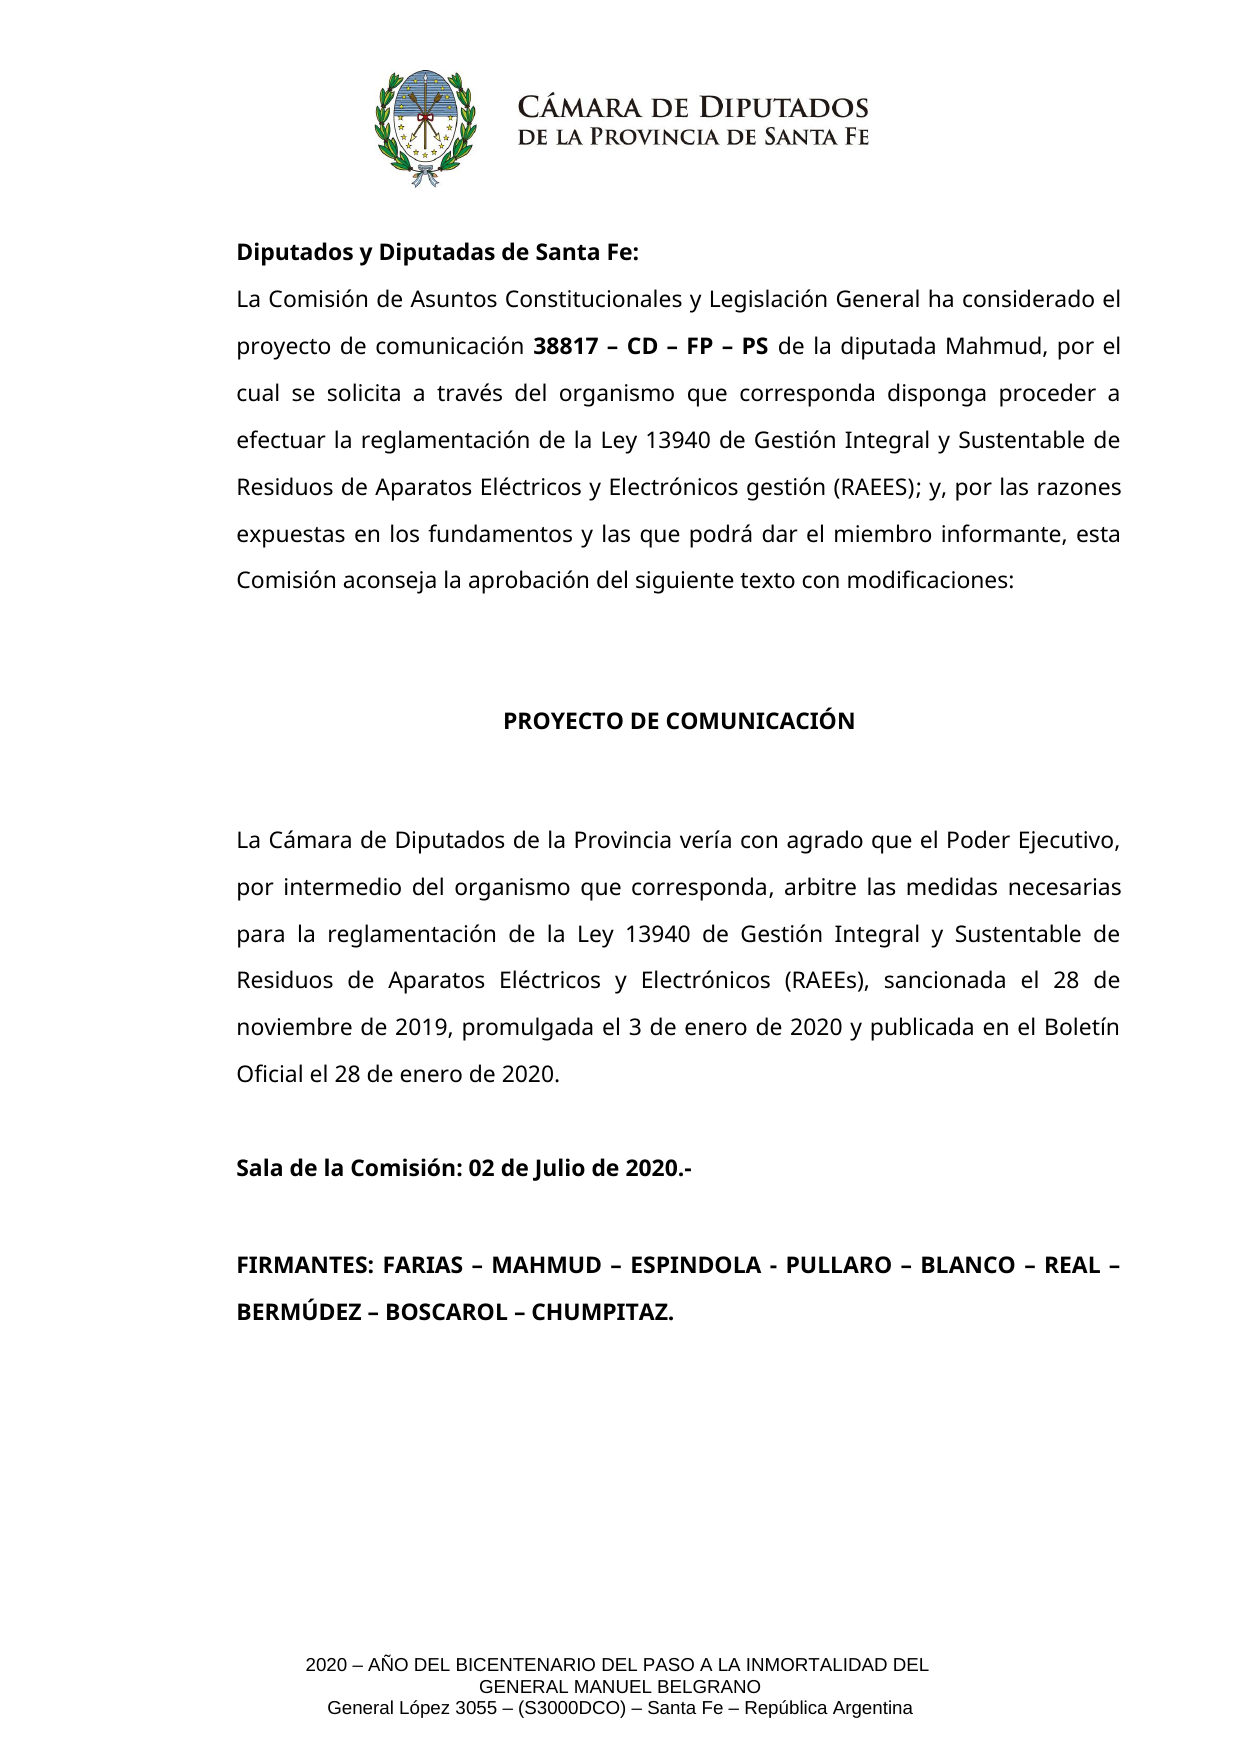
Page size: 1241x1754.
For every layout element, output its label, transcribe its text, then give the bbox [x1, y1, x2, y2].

text PROYECTO DE COMUNICACIÓN [236, 705, 1122, 736]
text Sala de la Comisión: 02 de Julio de 2020.- [236, 1152, 1122, 1183]
text La Cámara de Diputados de la Provincia vería con agrado que el Poder Ejecutivo, por intermedio del organismo que corresponda, arbitre las medidas necesarias para la reglamentación de la Ley 13940 de Gestión Integral y Sustentable de Residuos de Aparatos Eléctricos y Electrónicos (RAEEs), sancionada el 28 de noviembre de 2019, promulgada el 3 de enero de 2020 y publicada en el Boletín Oficial el 28 de enero de 2020. [236, 824, 1122, 1089]
picture [374, 70, 869, 192]
text FIRMANTES: FARIAS – MAHMUD – ESPINDOLA - PULLARO – BLANCO – REAL – BERMÚDEZ – BOSCAROL – CHUMPITAZ. [236, 1248, 1122, 1327]
text Diputados y Diputadas de Santa Fe: [236, 236, 1122, 267]
text La Comisión de Asuntos Constitucionales y Legislación General ha considerado el proyecto de comunicación 38817 – CD – FP – PS de la diputada Mahmud, por el cual se solicita a través del organismo que corresponda disponga proceder a efectuar la reglamentación de la Ley 13940 de Gestión Integral y Sustentable de Residuos de Aparatos Eléctricos y Electrónicos gestión (RAEES); y, por las razones expuestas en los fundamentos y las que podrá dar el miembro informante, esta Comisión aconseja la aprobación del siguiente texto con modificaciones: [236, 283, 1122, 596]
